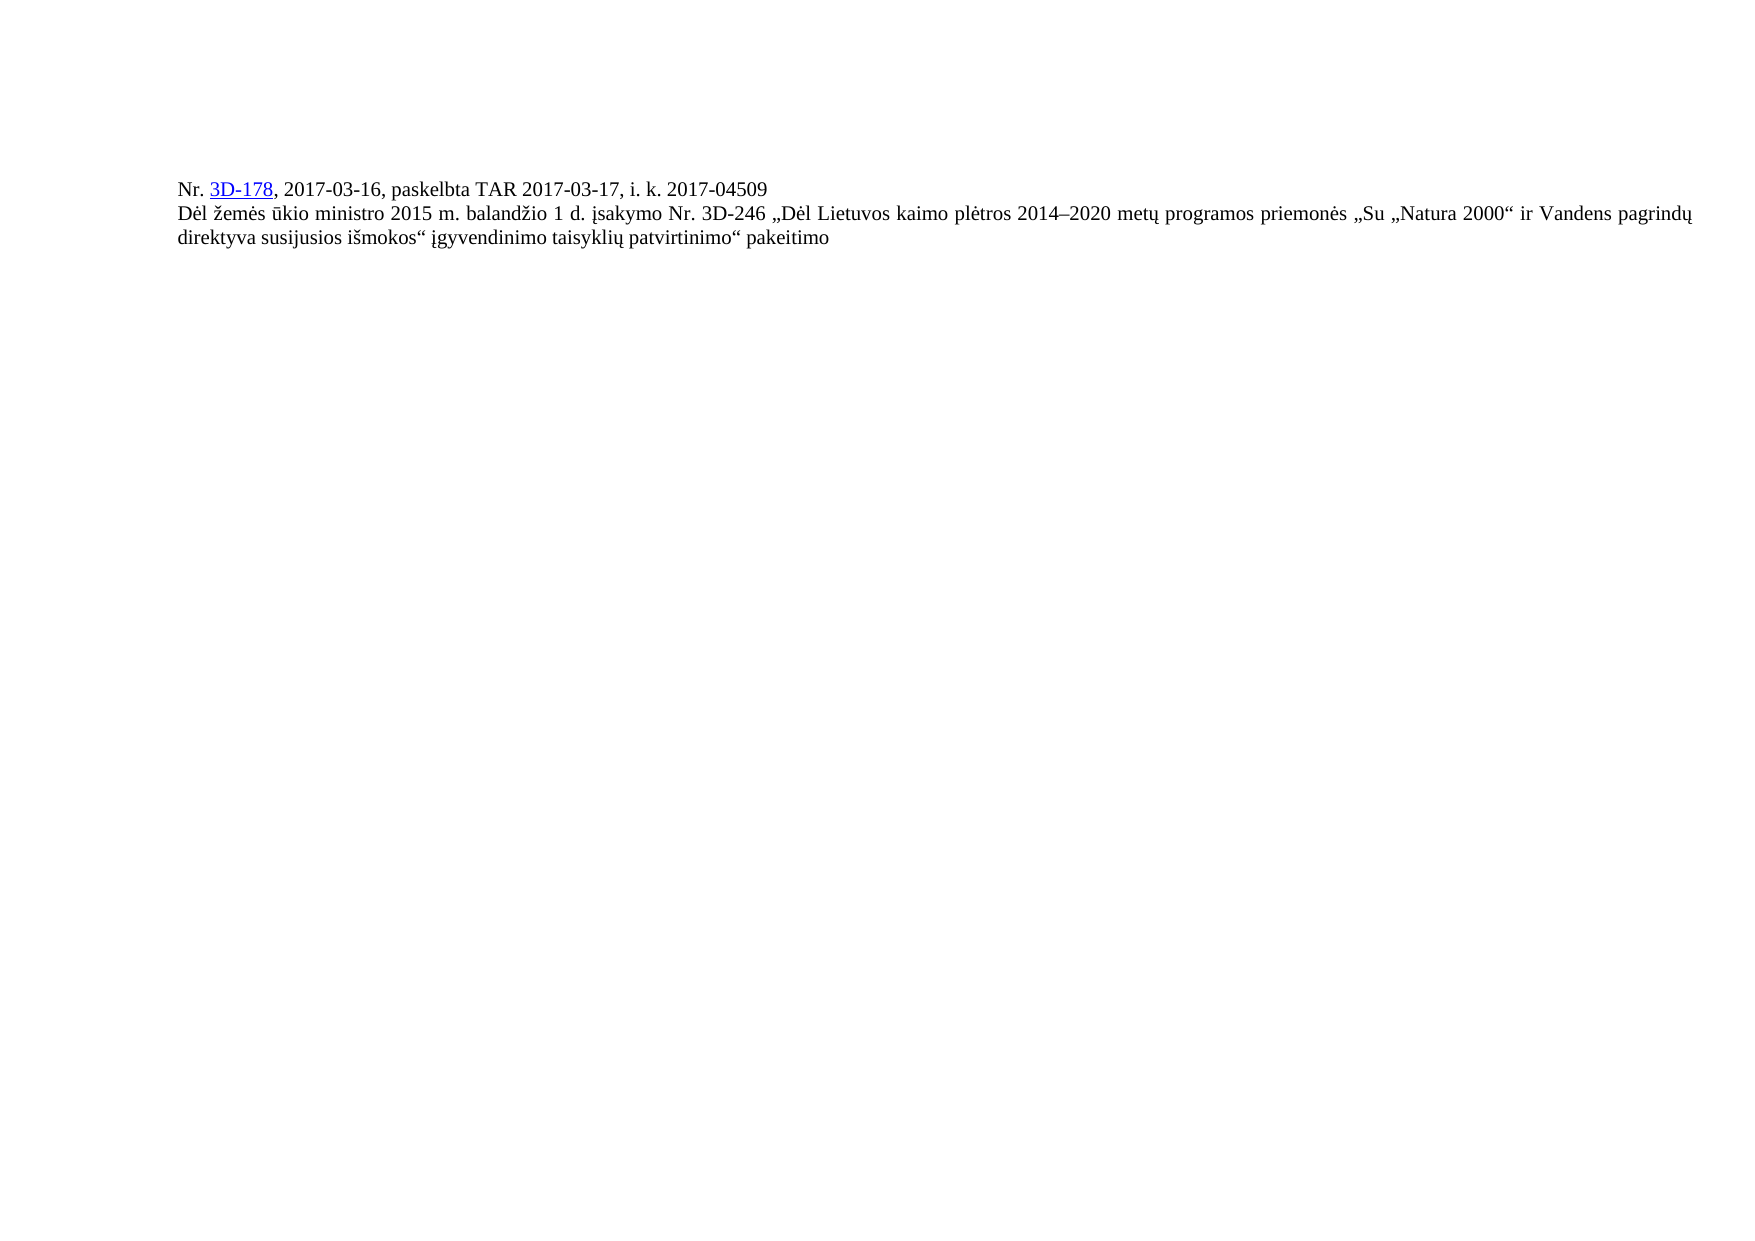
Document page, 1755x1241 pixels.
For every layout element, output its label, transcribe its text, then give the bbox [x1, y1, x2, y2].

text Nr. 3D-178, 2017-03-16, paskelbta TAR 2017-03-17, i. k. 2017-04509 [177, 177, 1695, 201]
text Dėl žemės ūkio ministro 2015 m. balandžio 1 d. įsakymo Nr. 3D-246 „Dėl Lietuvos kaimo plėtros 2014–2020 metų programos priemonės „Su „Natura 2000“ ir Vandens pagrindų direktyva susijusios išmokos“ įgyvendinimo taisyklių patvirtinimo“ pakeitimo [177, 201, 1695, 249]
